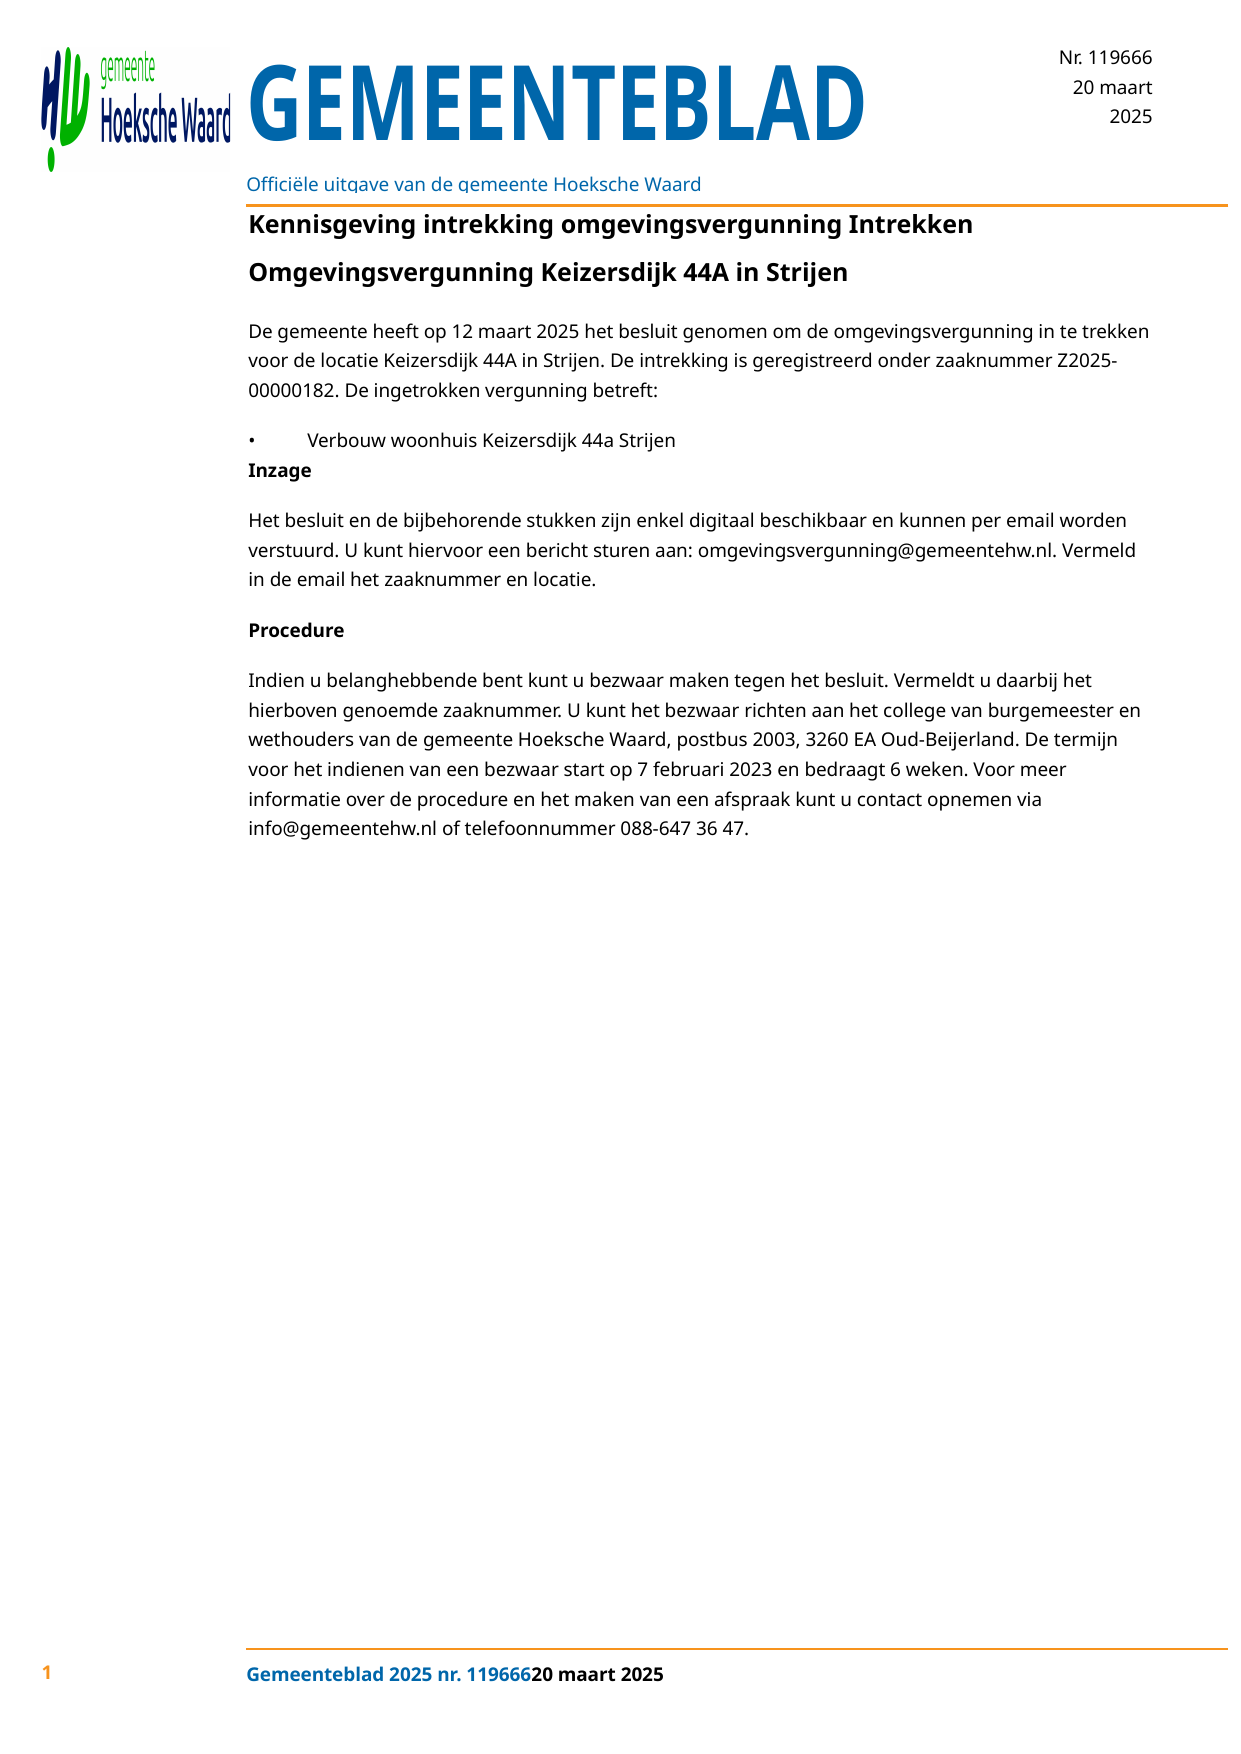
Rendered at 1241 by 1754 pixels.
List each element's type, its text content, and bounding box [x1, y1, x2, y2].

text Kennisgeving intrekking omgevingsvergunning Intrekken Omgevingsvergunning Keizersdijk 44A in Strijen [248, 207, 1152, 288]
text Procedure [248, 617, 1152, 643]
text Indien u belanghebbende bent kunt u bezwaar maken tegen het besluit. Vermeldt u daarbij het hierboven genoemde zaaknummer. U kunt het bezwaar richten aan het college van burgemeester en wethouders van de gemeente Hoeksche Waard, postbus 2003, 3260 EA Oud-Beijerland. De termijn voor het indienen van een bezwaar start op 7 februari 2023 en bedraagt 6 weken. Voor meer informatie over de procedure en het maken van een afspraak kunt u contact opnemen via info@gemeentehw.nl of telefoonnummer 088-647 36 47. [248, 667, 1152, 841]
text Het besluit en de bijbehorende stukken zijn enkel digitaal beschikbaar en kunnen per email worden verstuurd. U kunt hiervoor een bericht sturen aan: omgevingsvergunning@gemeentehw.nl. Vermeld in de email het zaaknummer en locatie. [248, 507, 1152, 592]
picture [41, 47, 231, 172]
list Verbouw woonhuis Keizersdijk 44a Strijen [248, 427, 1152, 453]
text Inzage [248, 457, 1152, 483]
text De gemeente heeft op 12 maart 2025 het besluit genomen om de omgevingsvergunning in te trekken voor de locatie Keizersdijk 44A in Strijen. De intrekking is geregistreerd onder zaaknummer Z2025-00000182. De ingetrokken vergunning betreft: [248, 318, 1152, 403]
